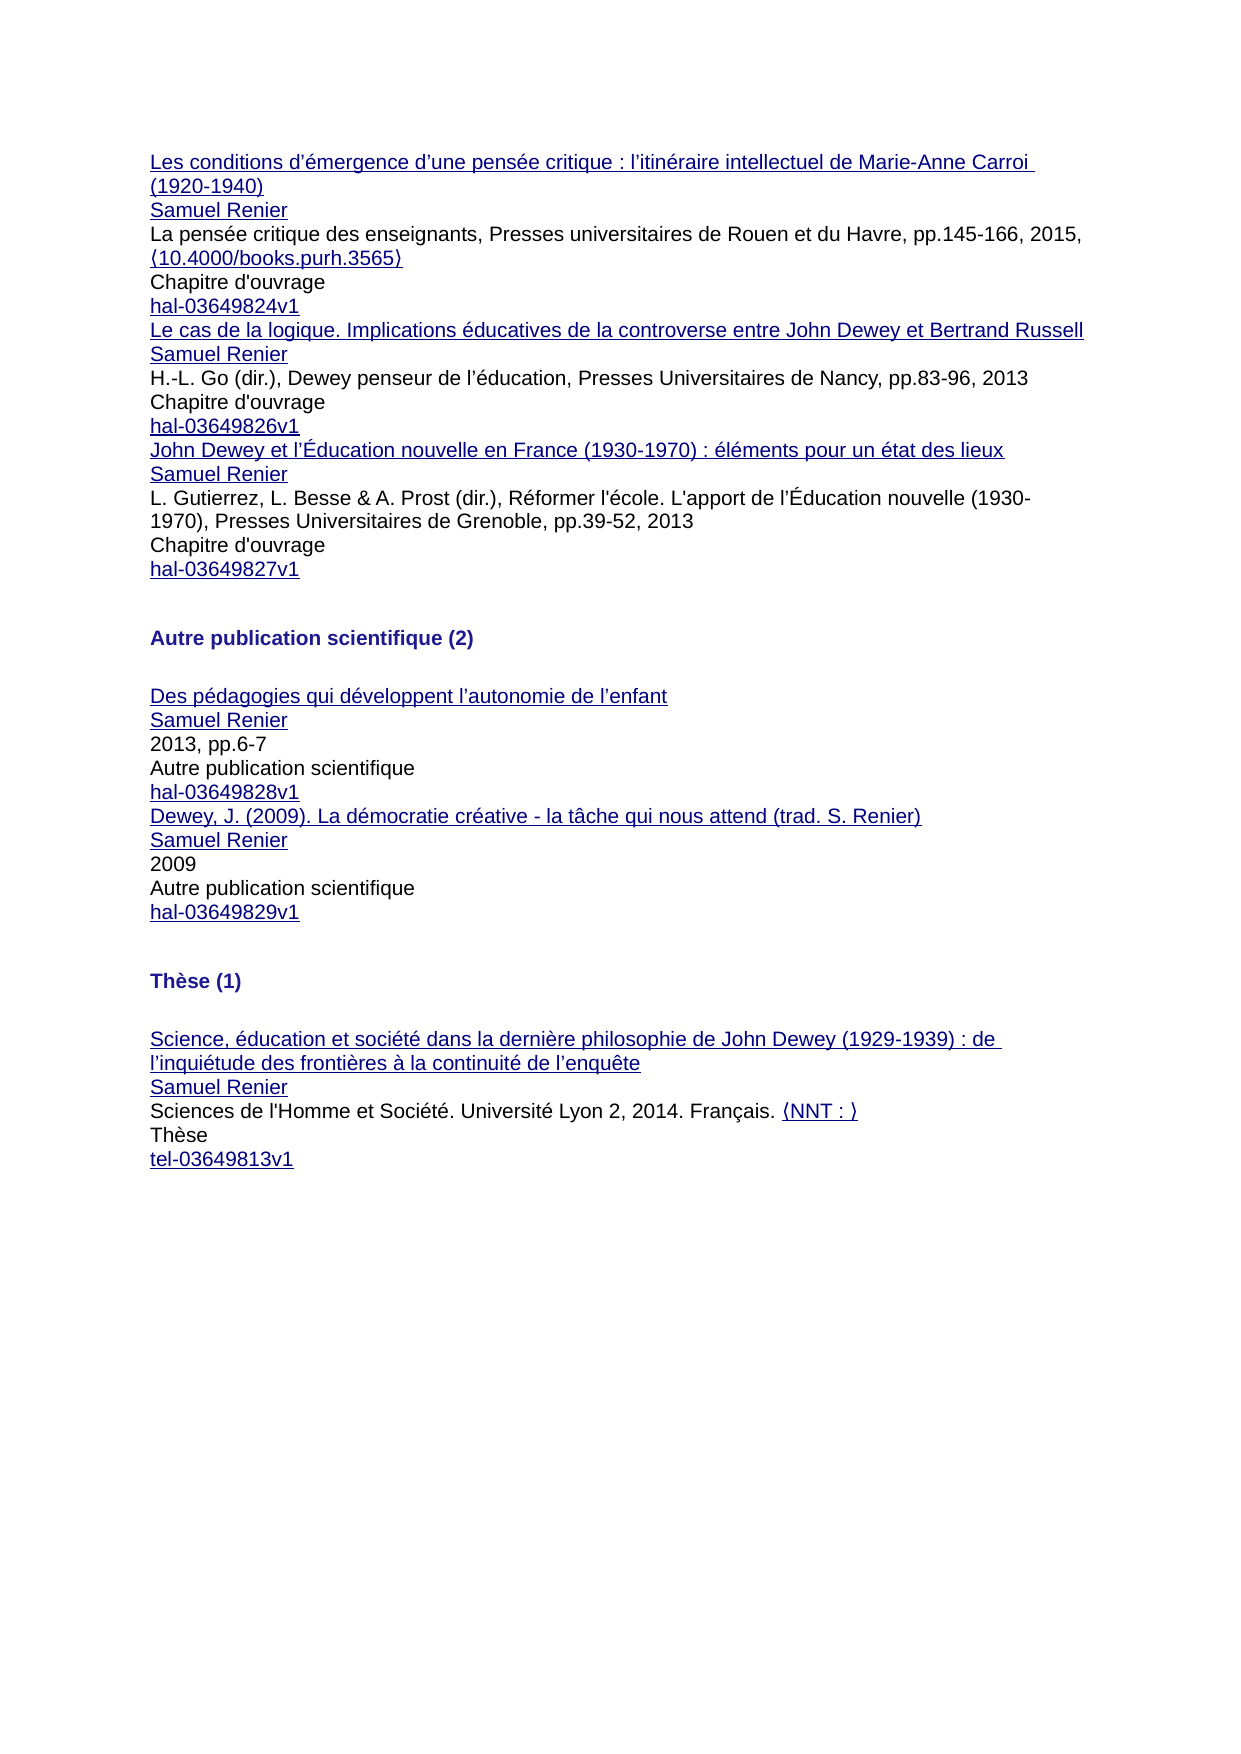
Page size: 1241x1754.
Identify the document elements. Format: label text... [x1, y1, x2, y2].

table_header Des pédagogies qui développent l’autonomie de l’enfant Samuel Renier 2013, pp.6-7 Autre publication scientifique hal-03649828v1 [150, 684, 1090, 804]
table_cell John Dewey et l’Éducation nouvelle en France (1930-1970) : éléments pour un état des lieux Samuel Renier L. Gutierrez, L. Besse & A. Prost (dir.), Réformer l'école. L'apport de l’Éducation nouvelle (1930-1970), Presses Universitaires de Grenoble, pp.39-52, 2013 Chapitre d'ouvrage hal-03649827v1 [150, 438, 1090, 581]
subtitle Autre publication scientifique (2) [150, 626, 1090, 650]
subtitle Thèse (1) [150, 969, 1090, 993]
table_cell Les conditions d’émergence d’une pensée critique : l’itinéraire intellectuel de Marie-Anne Carroi (1920-1940) Samuel Renier La pensée critique des enseignants, Presses universitaires de Rouen et du Havre, pp.145-166, 2015, ⟨10.4000/books.purh.3565⟩ Chapitre d'ouvrage hal-03649824v1 [150, 150, 1090, 318]
table_cell Le cas de la logique. Implications éducatives de la controverse entre John Dewey et Bertrand Russell Samuel Renier H.-L. Go (dir.), Dewey penseur de l’éducation, Presses Universitaires de Nancy, pp.83-96, 2013 Chapitre d'ouvrage hal-03649826v1 [150, 318, 1090, 437]
table_header Science, éducation et société dans la dernière philosophie de John Dewey (1929-1939) : de l’inquiétude des frontières à la continuité de l’enquête Samuel Renier Sciences de l'Homme et Société. Université Lyon 2, 2014. Français. ⟨NNT : ⟩ Thèse tel-03649813v1 [150, 1027, 1090, 1171]
table_cell Dewey, J. (2009). La démocratie créative - la tâche qui nous attend (trad. S. Renier) Samuel Renier 2009 Autre publication scientifique hal-03649829v1 [150, 804, 1090, 924]
